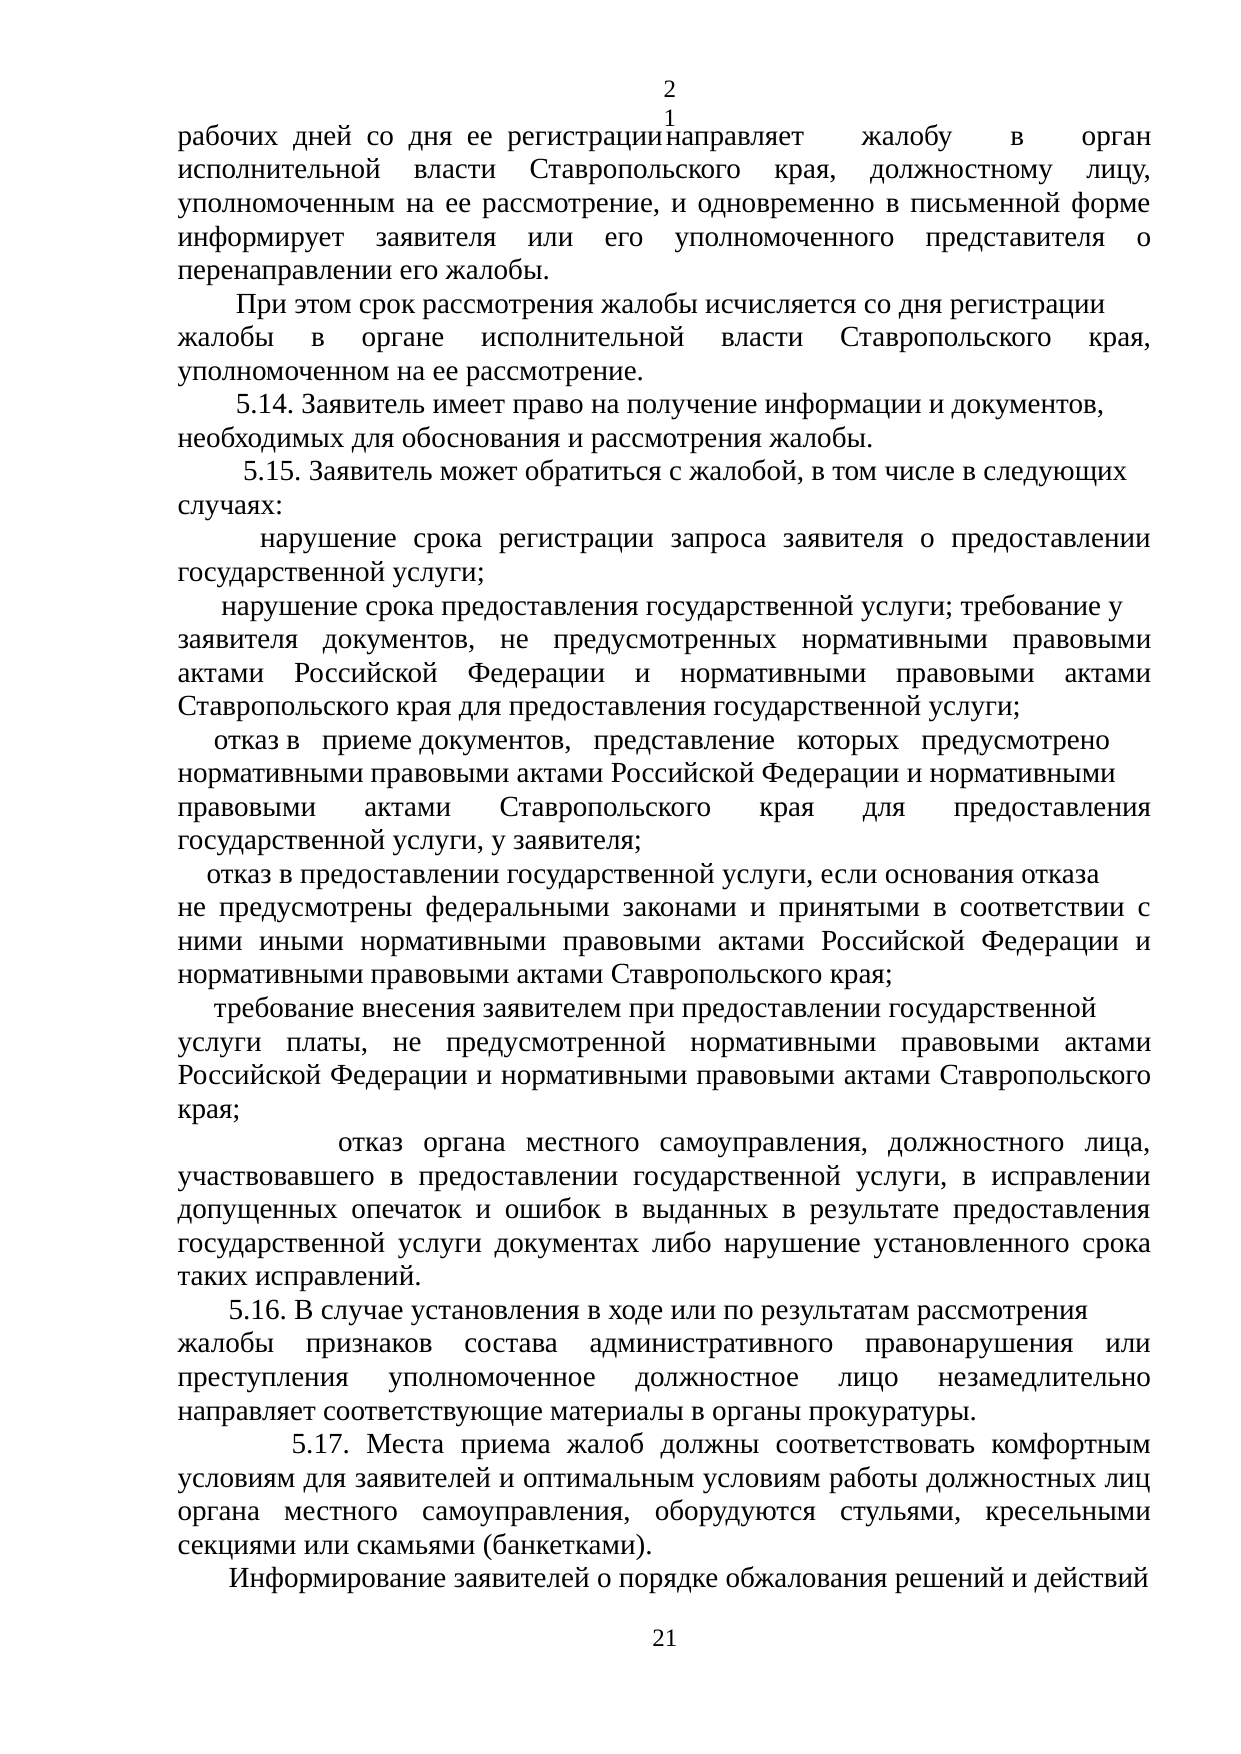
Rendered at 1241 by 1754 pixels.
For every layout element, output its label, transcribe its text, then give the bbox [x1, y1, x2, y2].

text 5.14. Заявитель имеет право на получение информации и документов, [177, 386, 1152, 420]
text нарушение срока регистрации запроса заявителя о предоставлении государственной услуги; [177, 521, 1152, 588]
text нарушение срока предоставления государственной услуги; требование у [177, 588, 1152, 621]
text отказ органа местного самоуправления, должностного лица, участвовавшего в предоставлении государственной услуги, в исправлении допущенных опечаток и ошибок в выданных в результате предоставления государственной услуги документах либо нарушение установленного срока таких исправлений. [177, 1124, 1152, 1292]
text требование внесения заявителем при предоставлении государственной [177, 990, 1152, 1024]
text услуги платы, не предусмотренной нормативными правовыми актами Российской Федерации и нормативными правовыми актами Ставропольского края; [177, 1024, 1152, 1124]
text Информирование заявителей о порядке обжалования решений и действий [177, 1560, 1152, 1594]
text жалобы признаков состава административного правонарушения или преступления уполномоченное должностное лицо незамедлительно направляет соответствующие материалы в органы прокуратуры. [177, 1326, 1152, 1426]
text жалобы в органе исполнительной власти Ставропольского края, уполномоченном на ее рассмотрение. [177, 319, 1152, 386]
text не предусмотрены федеральными законами и принятыми в соответствии с ними иными нормативными правовыми актами Российской Федерации и нормативными правовыми актами Ставропольского края; [177, 889, 1152, 990]
text 5.17. Места приема жалоб должны соответствовать комфортным условиям для заявителей и оптимальным условиям работы должностных лиц органа местного самоуправления, оборудуются стульями, кресельными секциями или скамьями (банкетками). [177, 1426, 1152, 1560]
text 5.15. Заявитель может обратиться с жалобой, в том числе в следующих [177, 453, 1152, 487]
text отказ в предоставлении государственной услуги, если основания отказа [177, 856, 1152, 889]
text 5.13. В случае если поданная заявителем или его уполномоченным представителем жалоба не входит в компетенцию рассмотрения органа местного самоуправления, орган местного самоуправления в течение 3 рабочих дней со дня ее регистрации направляет жалобу в орган исполнительной власти Ставропольского края, должностному лицу, уполномоченным на ее рассмотрение, и одновременно в письменной форме информирует заявителя или его уполномоченного представителя о перенаправлении его жалобы. [177, 118, 1152, 286]
text отказ в приеме документов, представление которых предусмотрено [177, 722, 1152, 755]
text случаях: [177, 487, 1152, 521]
text нормативными правовыми актами Российской Федерации и нормативными [177, 755, 1152, 789]
text При этом срок рассмотрения жалобы исчисляется со дня регистрации [177, 286, 1152, 319]
text необходимых для обоснования и рассмотрения жалобы. [177, 420, 1152, 453]
text 5.16. В случае установления в ходе или по результатам рассмотрения [177, 1292, 1152, 1326]
text правовыми актами Ставропольского края для предоставления государственной услуги, у заявителя; [177, 789, 1152, 856]
text заявителя документов, не предусмотренных нормативными правовыми актами Российской Федерации и нормативными правовыми актами Ставропольского края для предоставления государственной услуги; [177, 621, 1152, 722]
